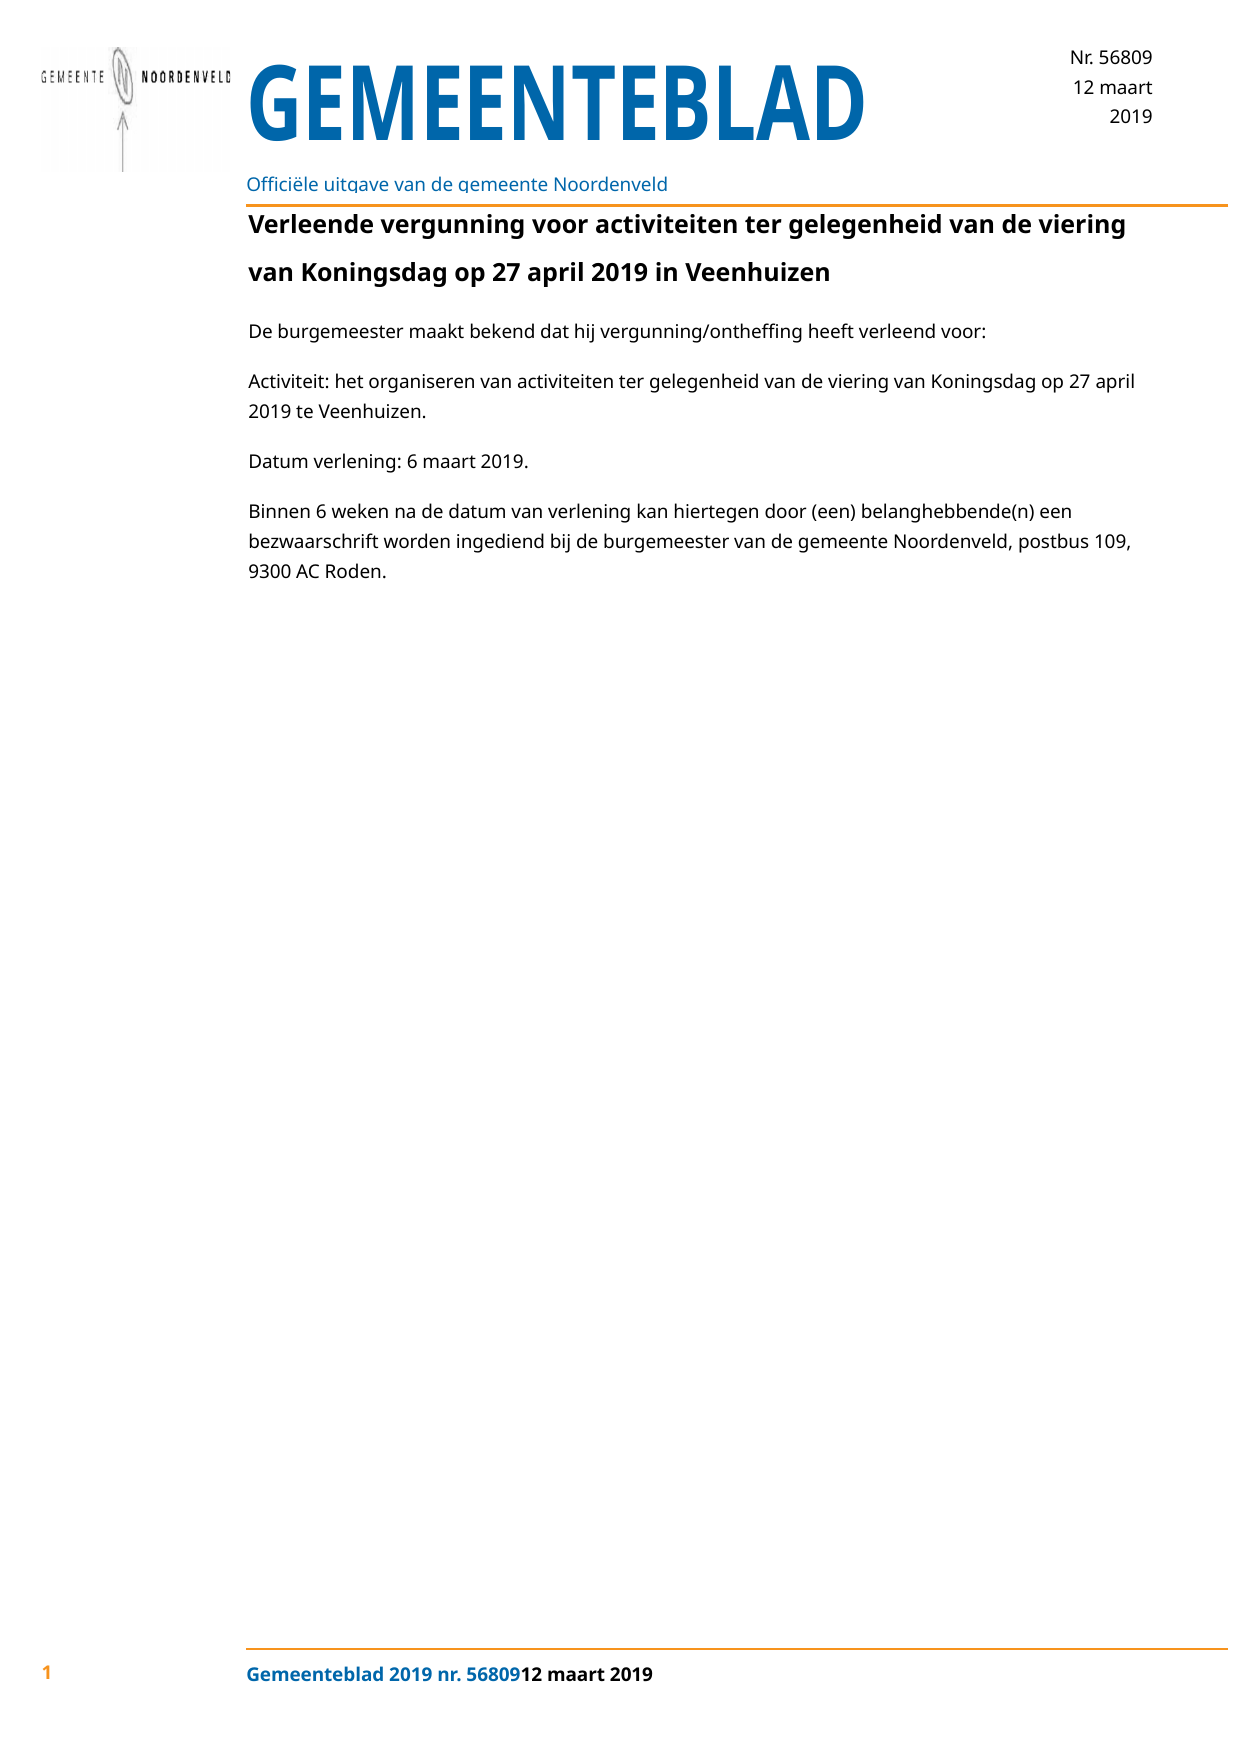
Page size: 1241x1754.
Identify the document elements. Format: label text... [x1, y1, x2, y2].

text Activiteit: het organiseren van activiteiten ter gelegenheid van de viering van Koningsdag op 27 april 2019 te Veenhuizen. [248, 368, 1152, 424]
text Verleende vergunning voor activiteiten ter gelegenheid van de viering van Koningsdag op 27 april 2019 in Veenhuizen [248, 207, 1152, 288]
text Datum verlening: 6 maart 2019. [248, 448, 1152, 474]
picture [41, 47, 231, 172]
text De burgemeester maakt bekend dat hij vergunning/ontheffing heeft verleend voor: [248, 318, 1152, 344]
text Binnen 6 weken na de datum van verlening kan hiertegen door (een) belanghebbende(n) een bezwaarschrift worden ingediend bij de burgemeester van de gemeente Noordenveld, postbus 109, 9300 AC Roden. [248, 499, 1152, 584]
